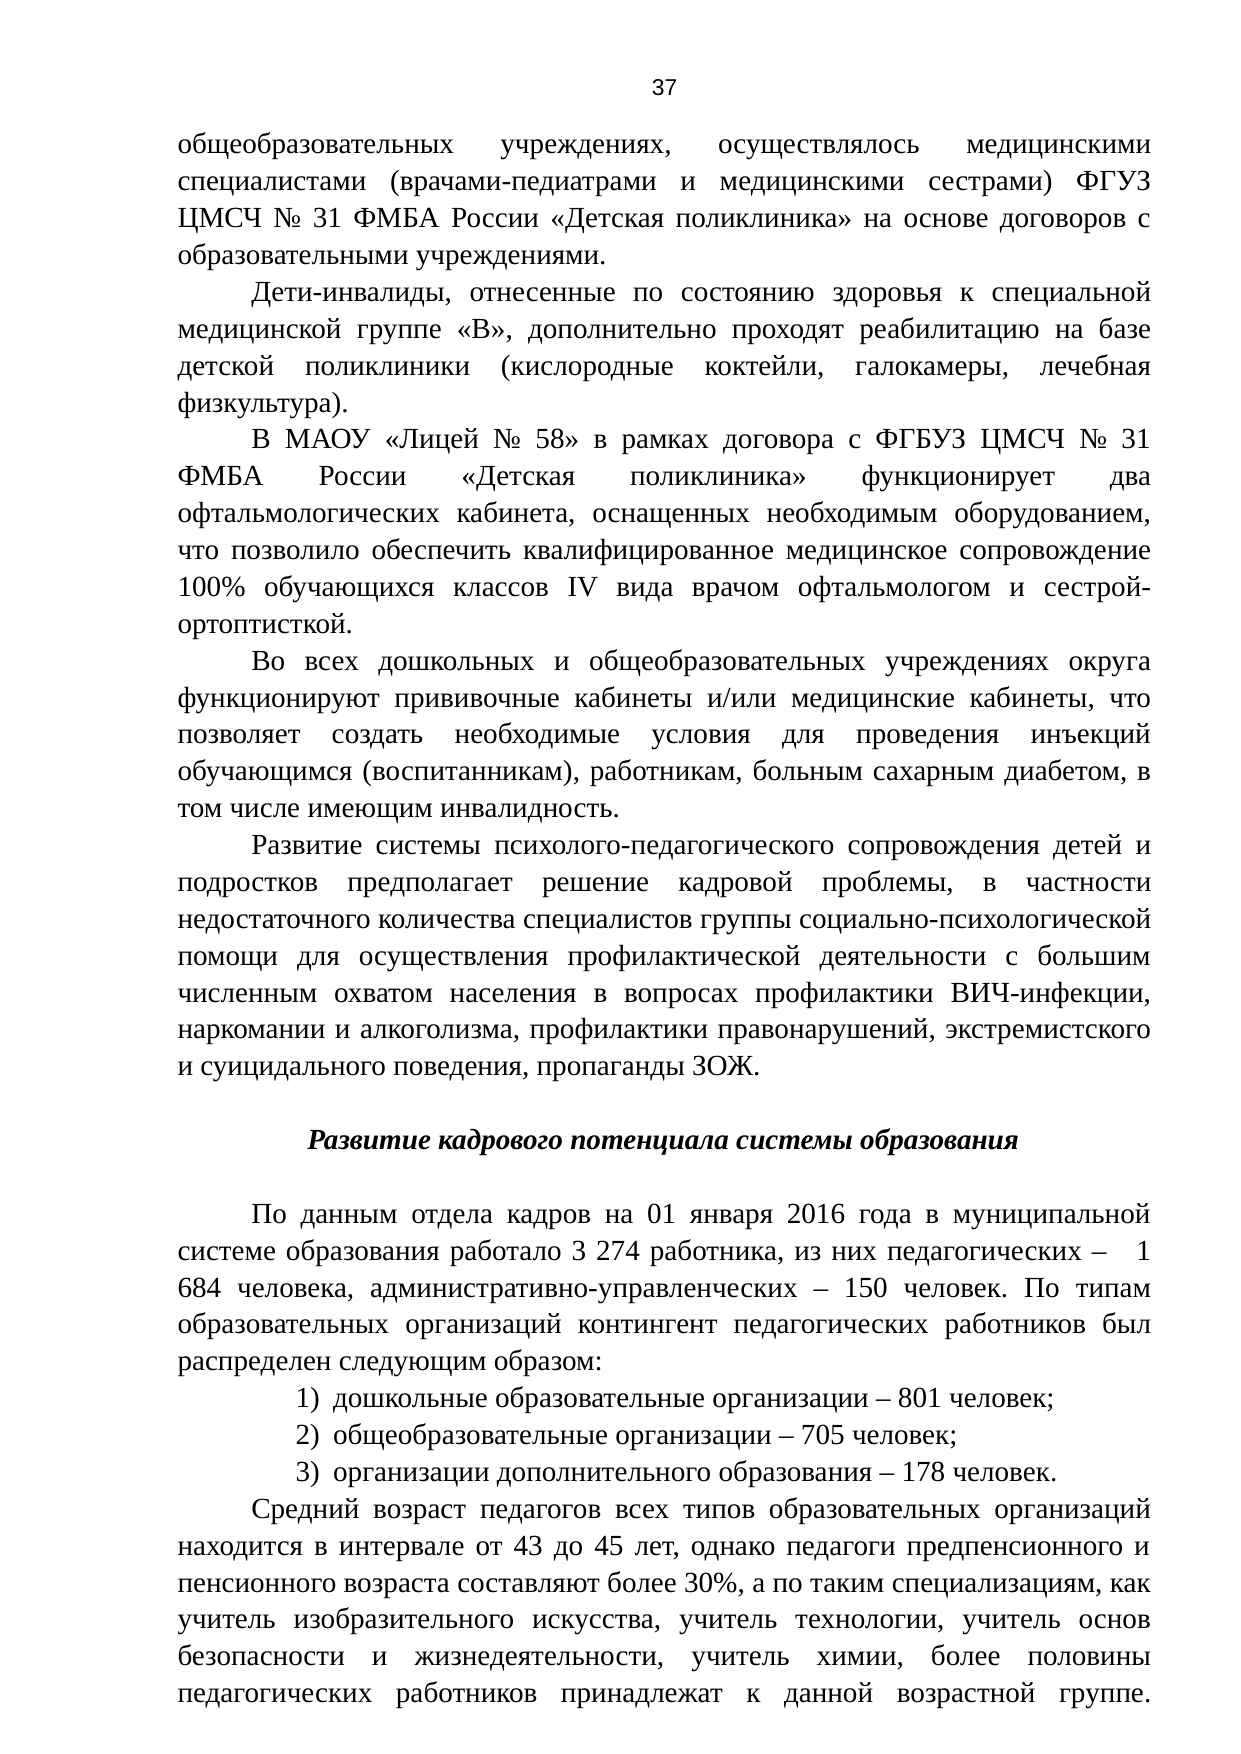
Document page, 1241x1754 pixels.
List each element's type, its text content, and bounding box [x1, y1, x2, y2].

text общеобразовательных учреждениях, осуществлялось медицинскими специалистами (врачами-педиатрами и медицинскими сестрами) ФГУЗ ЦМСЧ № 31 ФМБА России «Детская поликлиника» на основе договоров с образовательными учреждениями. [177, 127, 1152, 271]
text По данным отдела кадров на 01 января 2016 года в муниципальной системе образования работало 3 274 работника, из них педагогических – 1 684 человека, административно-управленческих – 150 человек. По типам образовательных организаций контингент педагогических работников был распределен следующим образом: [177, 1196, 1152, 1377]
text Дети-инвалиды, отнесенные по состоянию здоровья к специальной медицинской группе «В», дополнительно проходят реабилитацию на базе детской поликлиники (кислородные коктейли, галокамеры, лечебная физкультура). [177, 274, 1152, 418]
text Развитие системы психолого-педагогического сопровождения детей и подростков предполагает решение кадровой проблемы, в частности недостаточного количества специалистов группы социально-психологической помощи для осуществления профилактической деятельности с большим численным охватом населения в вопросах профилактики ВИЧ-инфекции, наркомании и алкоголизма, профилактики правонарушений, экстремистского и суицидального поведения, пропаганды ЗОЖ. [177, 827, 1152, 1082]
text Во всех дошкольных и общеобразовательных учреждениях округа функционируют прививочные кабинеты и/или медицинские кабинеты, что позволяет создать необходимые условия для проведения инъекций обучающимся (воспитанникам), работникам, больным сахарным диабетом, в том числе имеющим инвалидность. [177, 643, 1152, 824]
list организации дополнительного образования – 178 человек. [236, 1454, 1152, 1488]
text Средний возраст педагогов всех типов образовательных организаций находится в интервале от 43 до 45 лет, однако педагоги предпенсионного и пенсионного возраста составляют более 30%, а по таким специализациям, как учитель изобразительного искусства, учитель технологии, учитель основ безопасности и жизнедеятельности, учитель химии, более половины педагогических работников принадлежат к данной возрастной группе. [177, 1491, 1152, 1709]
text В МАОУ «Лицей № 58» в рамках договора с ФГБУЗ ЦМСЧ № 31 ФМБА России «Детская поликлиника» функционирует два офтальмологических кабинета, оснащенных необходимым оборудованием, что позволило обеспечить квалифицированное медицинское сопровождение 100% обучающихся классов IV вида врачом офтальмологом и сестрой- ортоптисткой. [177, 422, 1152, 639]
list общеобразовательные организации – 705 человек; [236, 1417, 1152, 1451]
text Развитие кадрового потенциала системы образования [177, 1122, 1152, 1156]
list дошкольные образовательные организации – 801 человек; [236, 1380, 1152, 1414]
